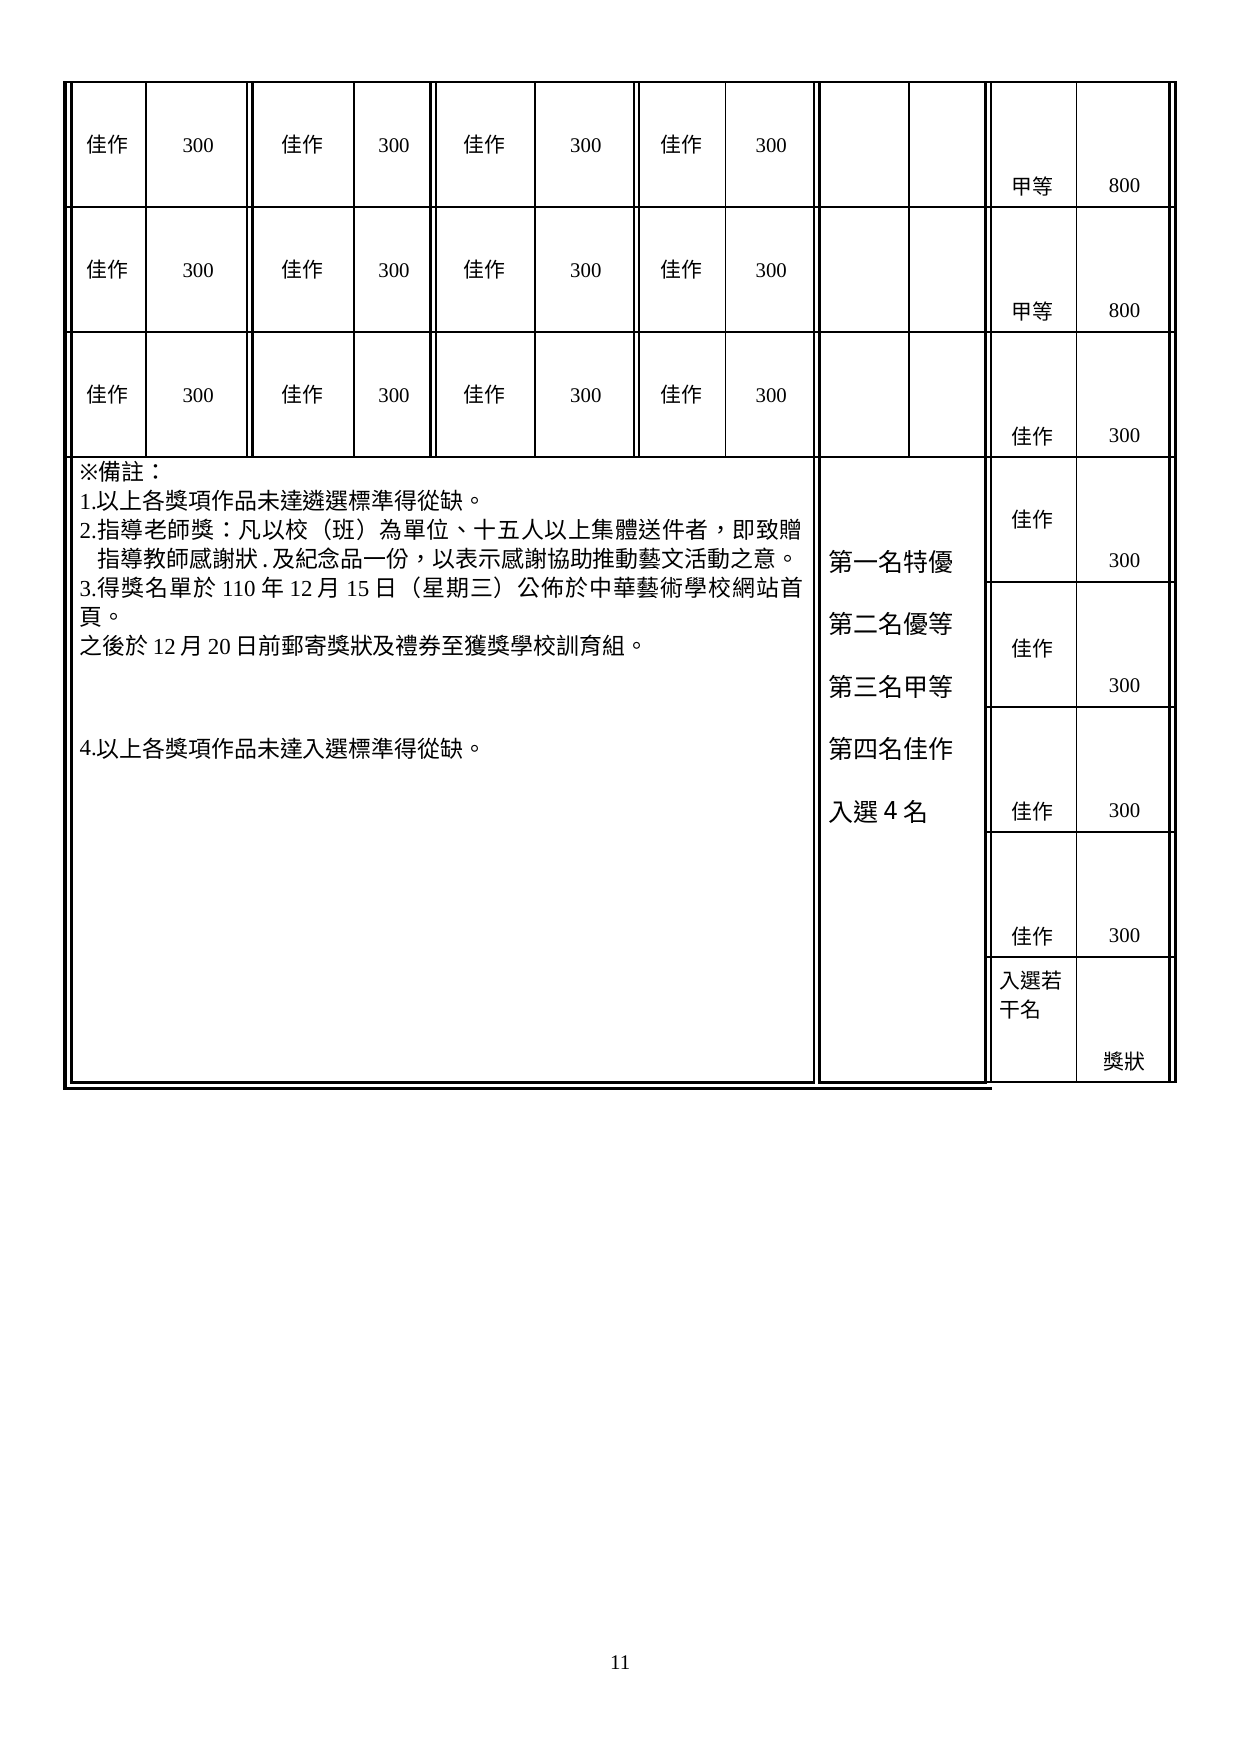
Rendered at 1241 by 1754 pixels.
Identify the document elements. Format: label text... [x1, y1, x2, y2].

table_cell 300 [147, 333, 246, 456]
table_cell [910, 208, 984, 331]
table_cell 300 [726, 83, 813, 206]
table_cell 300 [536, 83, 633, 206]
table_cell [821, 208, 908, 331]
table_cell 佳作 [254, 208, 353, 331]
table_cell 300 [147, 208, 246, 331]
table_cell 佳作 [437, 83, 534, 206]
table_cell [821, 83, 908, 206]
table_cell 800 [1077, 83, 1168, 206]
table_cell 甲等 [992, 208, 1076, 331]
table_cell 佳作 [640, 83, 725, 206]
table_cell 佳作 [73, 333, 145, 456]
table_cell 300 [1077, 333, 1168, 456]
table_cell 佳作 [640, 208, 725, 331]
table_cell 300 [355, 333, 429, 456]
table_cell 佳作 [437, 208, 534, 331]
table_cell 佳作 [73, 83, 145, 206]
table_cell 300 [536, 333, 633, 456]
table_cell 300 [1077, 583, 1168, 706]
table_cell 佳作 [992, 833, 1076, 956]
table_cell 佳作 [992, 333, 1076, 456]
table_cell 佳作 [640, 333, 725, 456]
table_cell 佳作 [254, 333, 353, 456]
table_cell 佳作 [437, 333, 534, 456]
table_cell 300 [1077, 458, 1168, 581]
table_cell 300 [726, 333, 813, 456]
table_cell 300 [1077, 833, 1168, 956]
table_cell 300 [355, 208, 429, 331]
table_cell 甲等 [992, 83, 1076, 206]
table_cell 佳作 [73, 208, 145, 331]
table_cell 300 [147, 83, 246, 206]
table_cell 800 [1077, 208, 1168, 331]
table_cell ※備註： 1.以上各獎項作品未達遴選標準得從缺。 2.指導老師獎：凡以校（班）為單位、十五人以上集體送件者，即致贈指導教師感謝狀.及紀念品一份，以表示感謝協助推動藝文活動之意。 3.得獎名單於110年12月15日（星期三）公佈於中華藝術學校網站首頁。 之後於12月20日前郵寄獎狀及禮券至獲獎學校訓育組。 4.以上各獎項作品未達入選標準得從缺。 [73, 458, 813, 1081]
table_cell 佳作 [992, 583, 1076, 706]
table_cell 佳作 [992, 458, 1076, 581]
table_cell 入選若干名 [992, 958, 1076, 1081]
table_cell 佳作 [254, 83, 353, 206]
table_cell [910, 83, 984, 206]
table_cell [821, 333, 908, 456]
table_cell 300 [355, 83, 429, 206]
table_cell [910, 333, 984, 456]
table_cell 300 [1077, 708, 1168, 831]
table_cell 獎狀 [1077, 958, 1168, 1081]
table_cell 第一名特優 第二名優等 第三名甲等 第四名佳作 入選4名 [821, 458, 984, 1081]
table_cell 佳作 [992, 708, 1076, 831]
table_cell 300 [536, 208, 633, 331]
table_cell 300 [726, 208, 813, 331]
